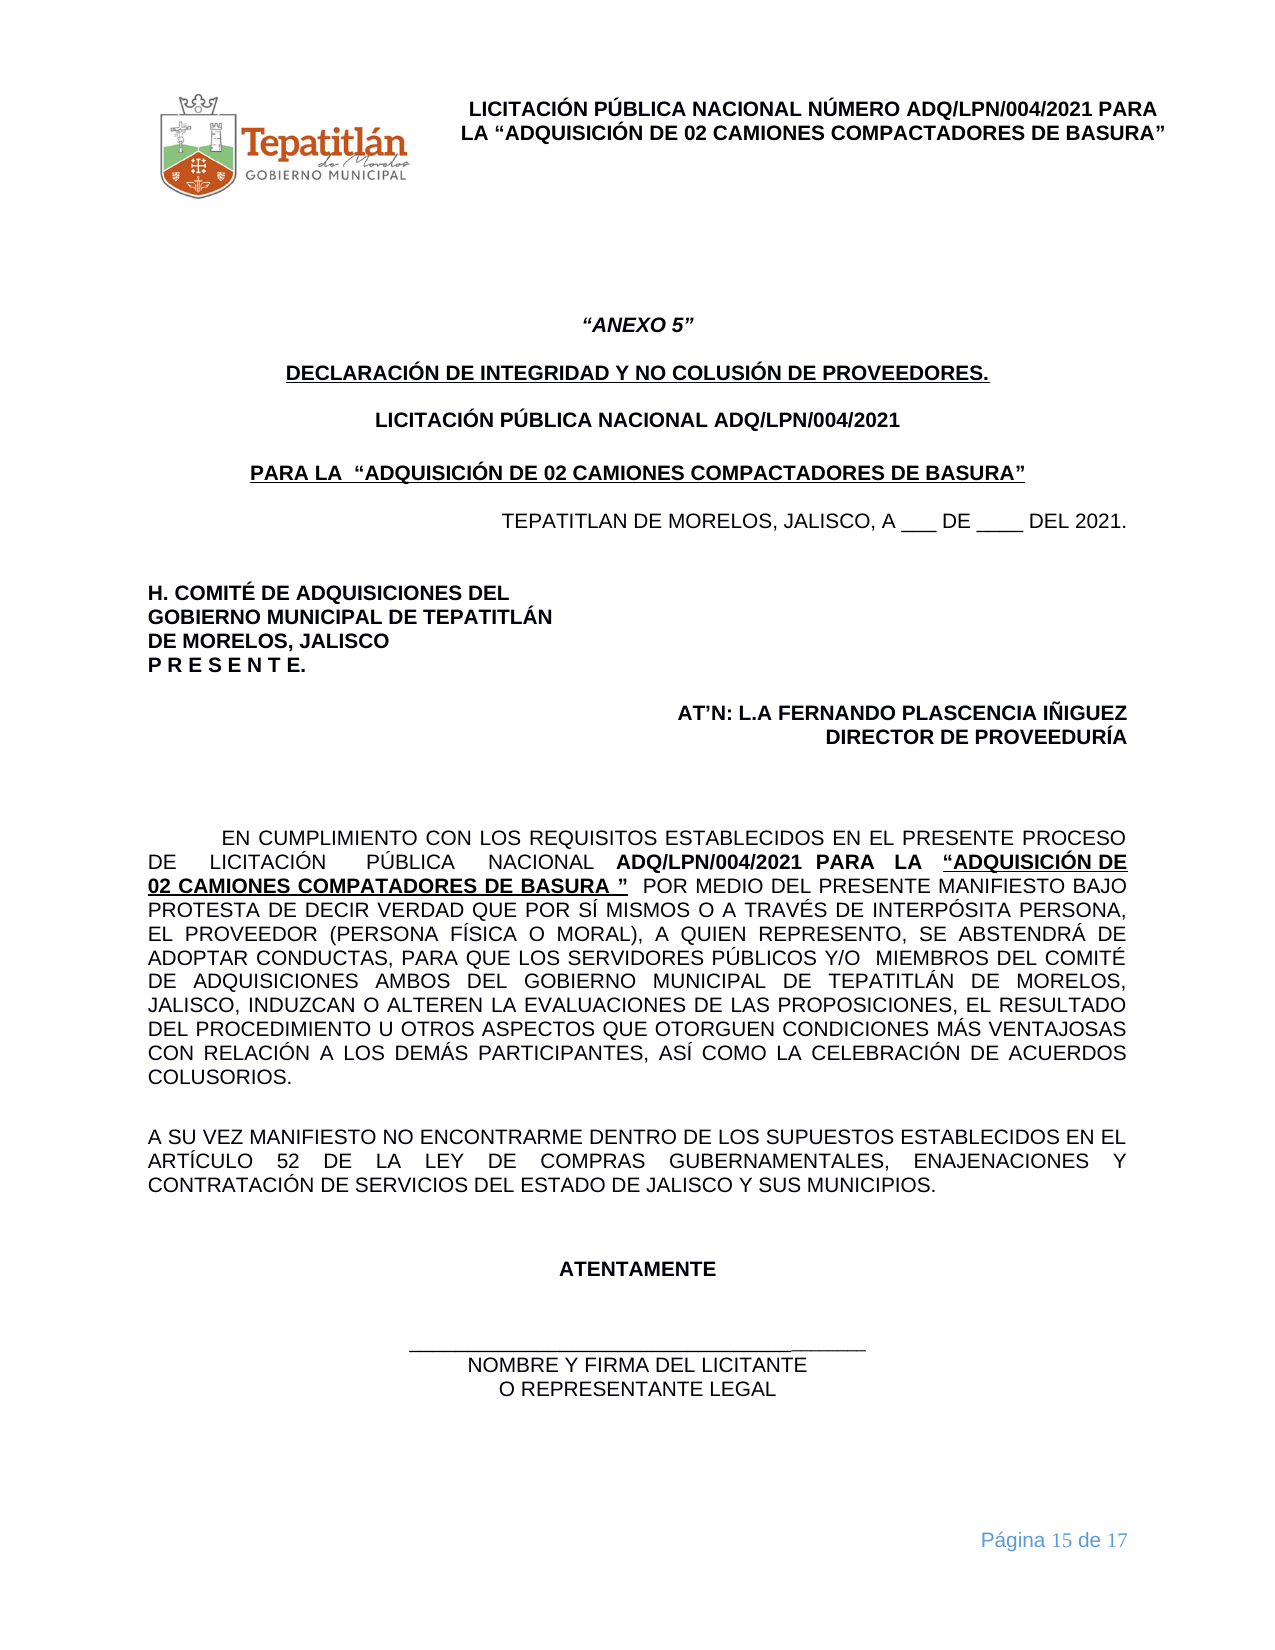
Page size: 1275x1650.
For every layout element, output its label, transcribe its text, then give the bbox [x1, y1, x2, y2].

text DIRECTOR DE PROVEEDURÍA [148, 724, 1127, 748]
text A SU VEZ MANIFIESTO NO ENCONTRARME DENTRO DE LOS SUPUESTOS ESTABLECIDOS EN EL ARTÍCULO 52 DE LA LEY DE COMPRAS GUBERNAMENTALES, ENAJENACIONES Y CONTRATACIÓN DE SERVICIOS DEL ESTADO DE JALISCO Y SUS MUNICIPIOS. [148, 1125, 1127, 1197]
picture [148, 93, 426, 208]
text H. COMITÉ DE ADQUISICIONES DEL [148, 581, 1127, 605]
text ATENTAMENTE [148, 1257, 1127, 1281]
text DECLARACIÓN DE INTEGRIDAD Y NO COLUSIÓN DE PROVEEDORES. [148, 361, 1127, 385]
text _________________________________________ [148, 1329, 1127, 1353]
text EN CUMPLIMIENTO CON LOS REQUISITOS ESTABLECIDOS EN EL PRESENTE PROCESO DE LICITACIÓN PÚBLICA NACIONAL ADQ/LPN/004/2021 PARA LA “ADQUISICIÓN DE 02 CAMIONES COMPATADORES DE BASURA ” POR MEDIO DEL PRESENTE MANIFIESTO BAJO PROTESTA DE DECIR VERDAD QUE POR SÍ MISMOS O A TRAVÉS DE INTERPÓSITA PERSONA, EL PROVEEDOR (PERSONA FÍSICA O MORAL), A QUIEN REPRESENTO, SE ABSTENDRÁ DE ADOPTAR CONDUCTAS, PARA QUE LOS SERVIDORES PÚBLICOS Y/O MIEMBROS DEL COMITÉ DE ADQUISICIONES AMBOS DEL GOBIERNO MUNICIPAL DE TEPATITLÁN DE MORELOS, JALISCO, INDUZCAN O ALTEREN LA EVALUACIONES DE LAS PROPOSICIONES, EL RESULTADO DEL PROCEDIMIENTO U OTROS ASPECTOS QUE OTORGUEN CONDICIONES MÁS VENTAJOSAS CON RELACIÓN A LOS DEMÁS PARTICIPANTES, ASÍ COMO LA CELEBRACIÓN DE ACUERDOS COLUSORIOS. [148, 826, 1127, 1089]
text GOBIERNO MUNICIPAL DE TEPATITLÁN [148, 605, 1127, 629]
text AT’N: L.A FERNANDO PLASCENCIA IÑIGUEZ [148, 701, 1127, 724]
text NOMBRE Y FIRMA DEL LICITANTE [148, 1353, 1127, 1377]
text LICITACIÓN PÚBLICA NACIONAL ADQ/LPN/004/2021 [148, 408, 1127, 432]
text O REPRESENTANTE LEGAL [148, 1377, 1127, 1401]
text TEPATITLAN DE MORELOS, JALISCO, A ___ DE ____ DEL 2021. [148, 509, 1127, 533]
text DE MORELOS, JALISCO [148, 629, 1127, 653]
text P R E S E N T E. [148, 653, 1127, 677]
text PARA LA “ADQUISICIÓN DE 02 CAMIONES COMPACTADORES DE BASURA” [148, 461, 1127, 485]
text “ANEXO 5” [148, 313, 1127, 337]
